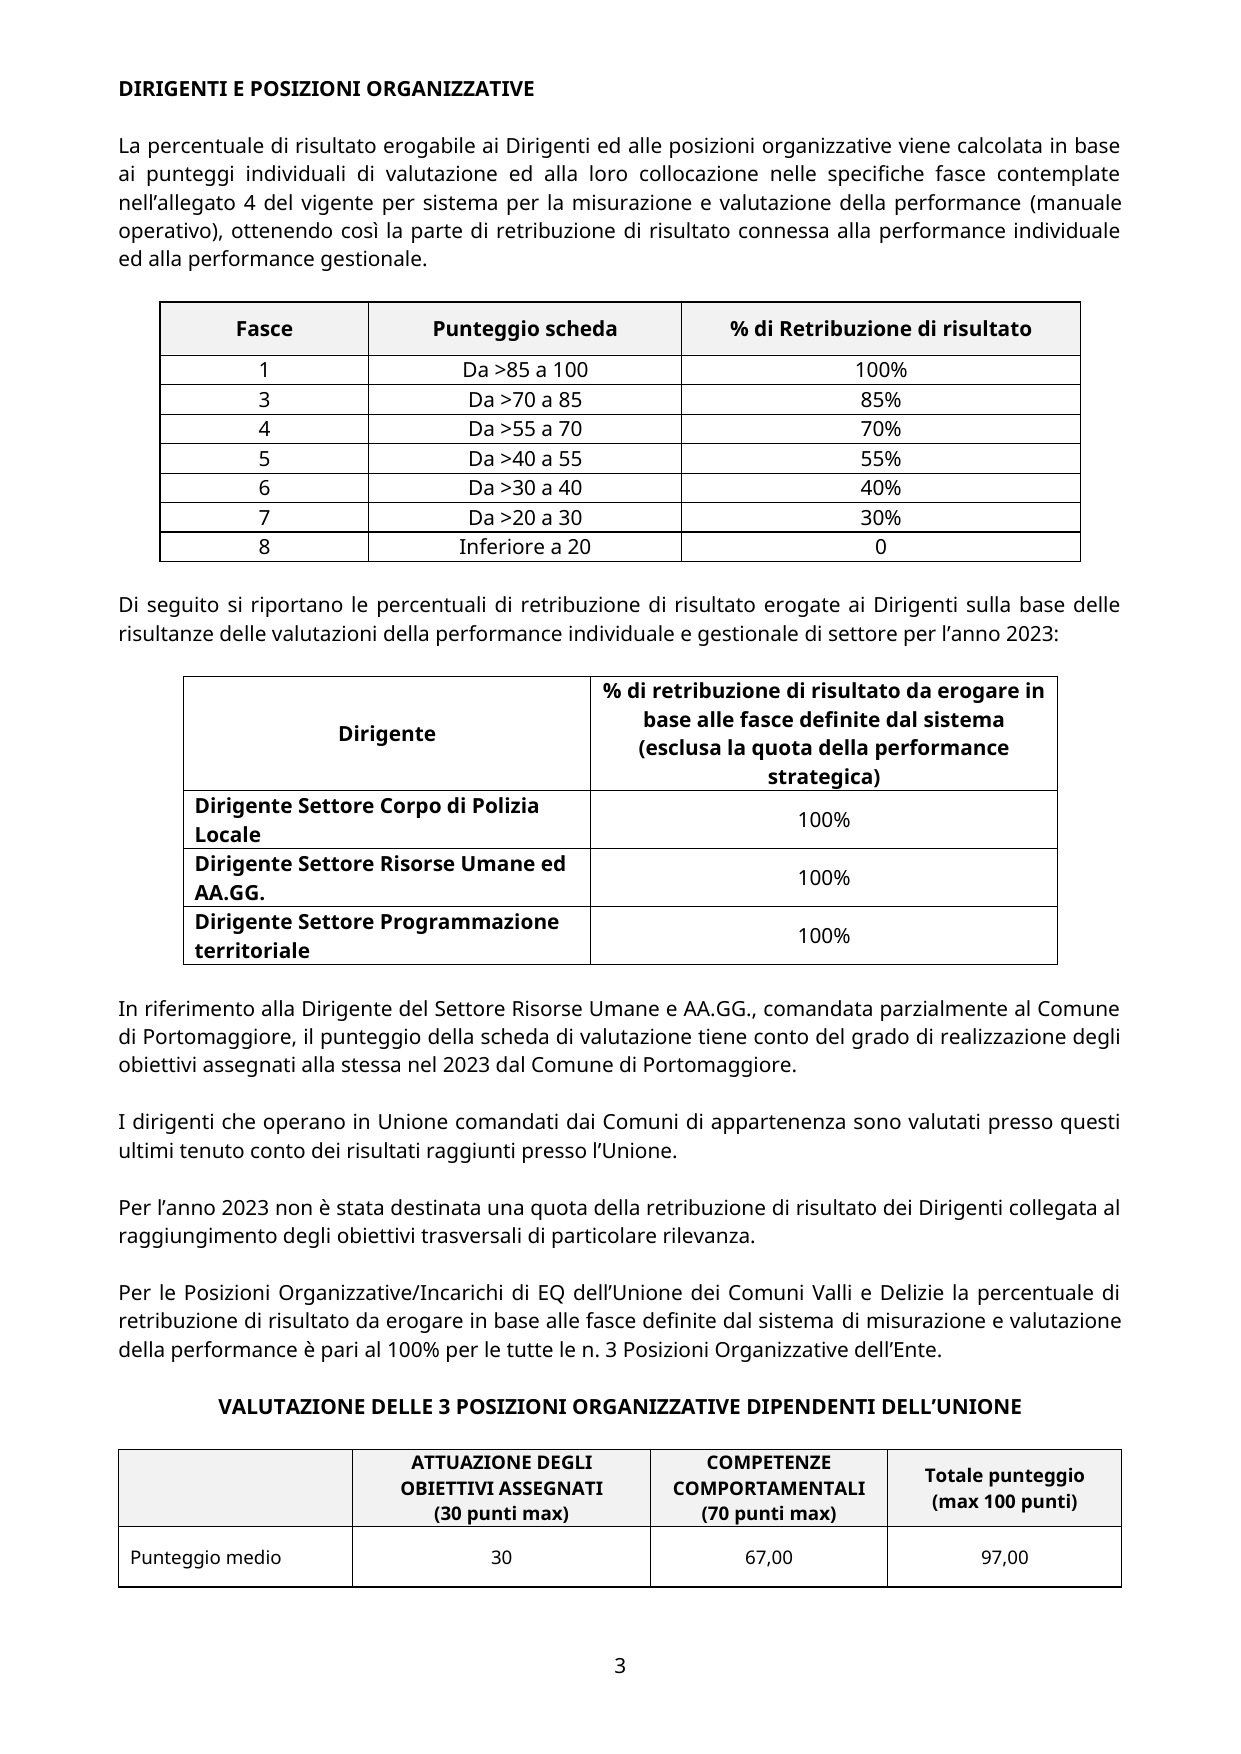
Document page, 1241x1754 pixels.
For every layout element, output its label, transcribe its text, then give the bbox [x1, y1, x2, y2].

table_cell 5 [161, 444, 368, 472]
table_header Dirigente [184, 677, 590, 790]
table_header Punteggio scheda [369, 303, 681, 354]
table_cell 7 [161, 503, 368, 531]
table_cell 4 [161, 415, 368, 443]
text Per l’anno 2023 non è stata destinata una quota della retribuzione di risultato dei Dirigenti collegata al raggiungimento degli obiettivi trasversali di particolare rilevanza. [118, 1193, 1122, 1249]
table_cell 30 [353, 1527, 650, 1586]
table_cell 100% [591, 849, 1057, 906]
table_cell 8 [161, 533, 368, 561]
table_cell Dirigente Settore Risorse Umane ed AA.GG. [184, 849, 590, 906]
table_cell 67,00 [651, 1527, 887, 1586]
table_cell Da >70 a 85 [369, 385, 681, 413]
table_cell 1 [161, 356, 368, 384]
table_header [119, 1450, 352, 1526]
table_cell Punteggio medio [119, 1527, 352, 1586]
text I dirigenti che operano in Unione comandati dai Comuni di appartenenza sono valutati presso questi ultimi tenuto conto dei risultati raggiunti presso l’Unione. [118, 1107, 1122, 1164]
table_cell 3 [161, 385, 368, 413]
table_cell 100% [591, 907, 1057, 964]
table_cell 0 [682, 533, 1080, 561]
table_cell Da >20 a 30 [369, 503, 681, 531]
text DIRIGENTI E POSIZIONI ORGANIZZATIVE [118, 74, 1122, 102]
text VALUTAZIONE DELLE 3 POSIZIONI ORGANIZZATIVE DIPENDENTI DELL’UNIONE [118, 1392, 1122, 1420]
table_cell Inferiore a 20 [369, 533, 681, 561]
table_cell Da >40 a 55 [369, 444, 681, 472]
text Per le Posizioni Organizzative/Incarichi di EQ dell’Unione dei Comuni Valli e Delizie la percentuale di retribuzione di risultato da erogare in base alle fasce definite dal sistema di misurazione e valutazione della performance è pari al 100% per le tutte le n. 3 Posizioni Organizzative dell’Ente. [118, 1278, 1122, 1363]
table_header COMPETENZE COMPORTAMENTALI (70 punti max) [651, 1450, 887, 1526]
table_cell Da >85 a 100 [369, 356, 681, 384]
table_cell 100% [591, 791, 1057, 848]
table_header Totale punteggio (max 100 punti) [888, 1450, 1121, 1526]
table_cell 6 [161, 474, 368, 502]
text La percentuale di risultato erogabile ai Dirigenti ed alle posizioni organizzative viene calcolata in base ai punteggi individuali di valutazione ed alla loro collocazione nelle specifiche fasce contemplate nell’allegato 4 del vigente per sistema per la misurazione e valutazione della performance (manuale operativo), ottenendo così la parte di retribuzione di risultato connessa alla performance individuale ed alla performance gestionale. [118, 131, 1122, 273]
table_cell 40% [682, 474, 1080, 502]
table_cell Da >55 a 70 [369, 415, 681, 443]
text Di seguito si riportano le percentuali di retribuzione di risultato erogate ai Dirigenti sulla base delle risultanze delle valutazioni della performance individuale e gestionale di settore per l’anno 2023: [118, 590, 1122, 647]
table_cell Da >30 a 40 [369, 474, 681, 502]
table_cell 70% [682, 415, 1080, 443]
table_header % di retribuzione di risultato da erogare in base alle fasce definite dal sistema (esclusa la quota della performance strategica) [591, 677, 1057, 790]
table_cell Dirigente Settore Corpo di Polizia Locale [184, 791, 590, 848]
table_header Fasce [161, 303, 368, 354]
table_cell 85% [682, 385, 1080, 413]
table_cell Dirigente Settore Programmazione territoriale [184, 907, 590, 964]
table_cell 30% [682, 503, 1080, 531]
table_header % di Retribuzione di risultato [682, 303, 1080, 354]
table_header ATTUAZIONE DEGLI OBIETTIVI ASSEGNATI (30 punti max) [353, 1450, 650, 1526]
table_cell 55% [682, 444, 1080, 472]
table_cell 97,00 [888, 1527, 1121, 1586]
table_cell 100% [682, 356, 1080, 384]
text In riferimento alla Dirigente del Settore Risorse Umane e AA.GG., comandata parzialmente al Comune di Portomaggiore, il punteggio della scheda di valutazione tiene conto del grado di realizzazione degli obiettivi assegnati alla stessa nel 2023 dal Comune di Portomaggiore. [118, 994, 1122, 1079]
